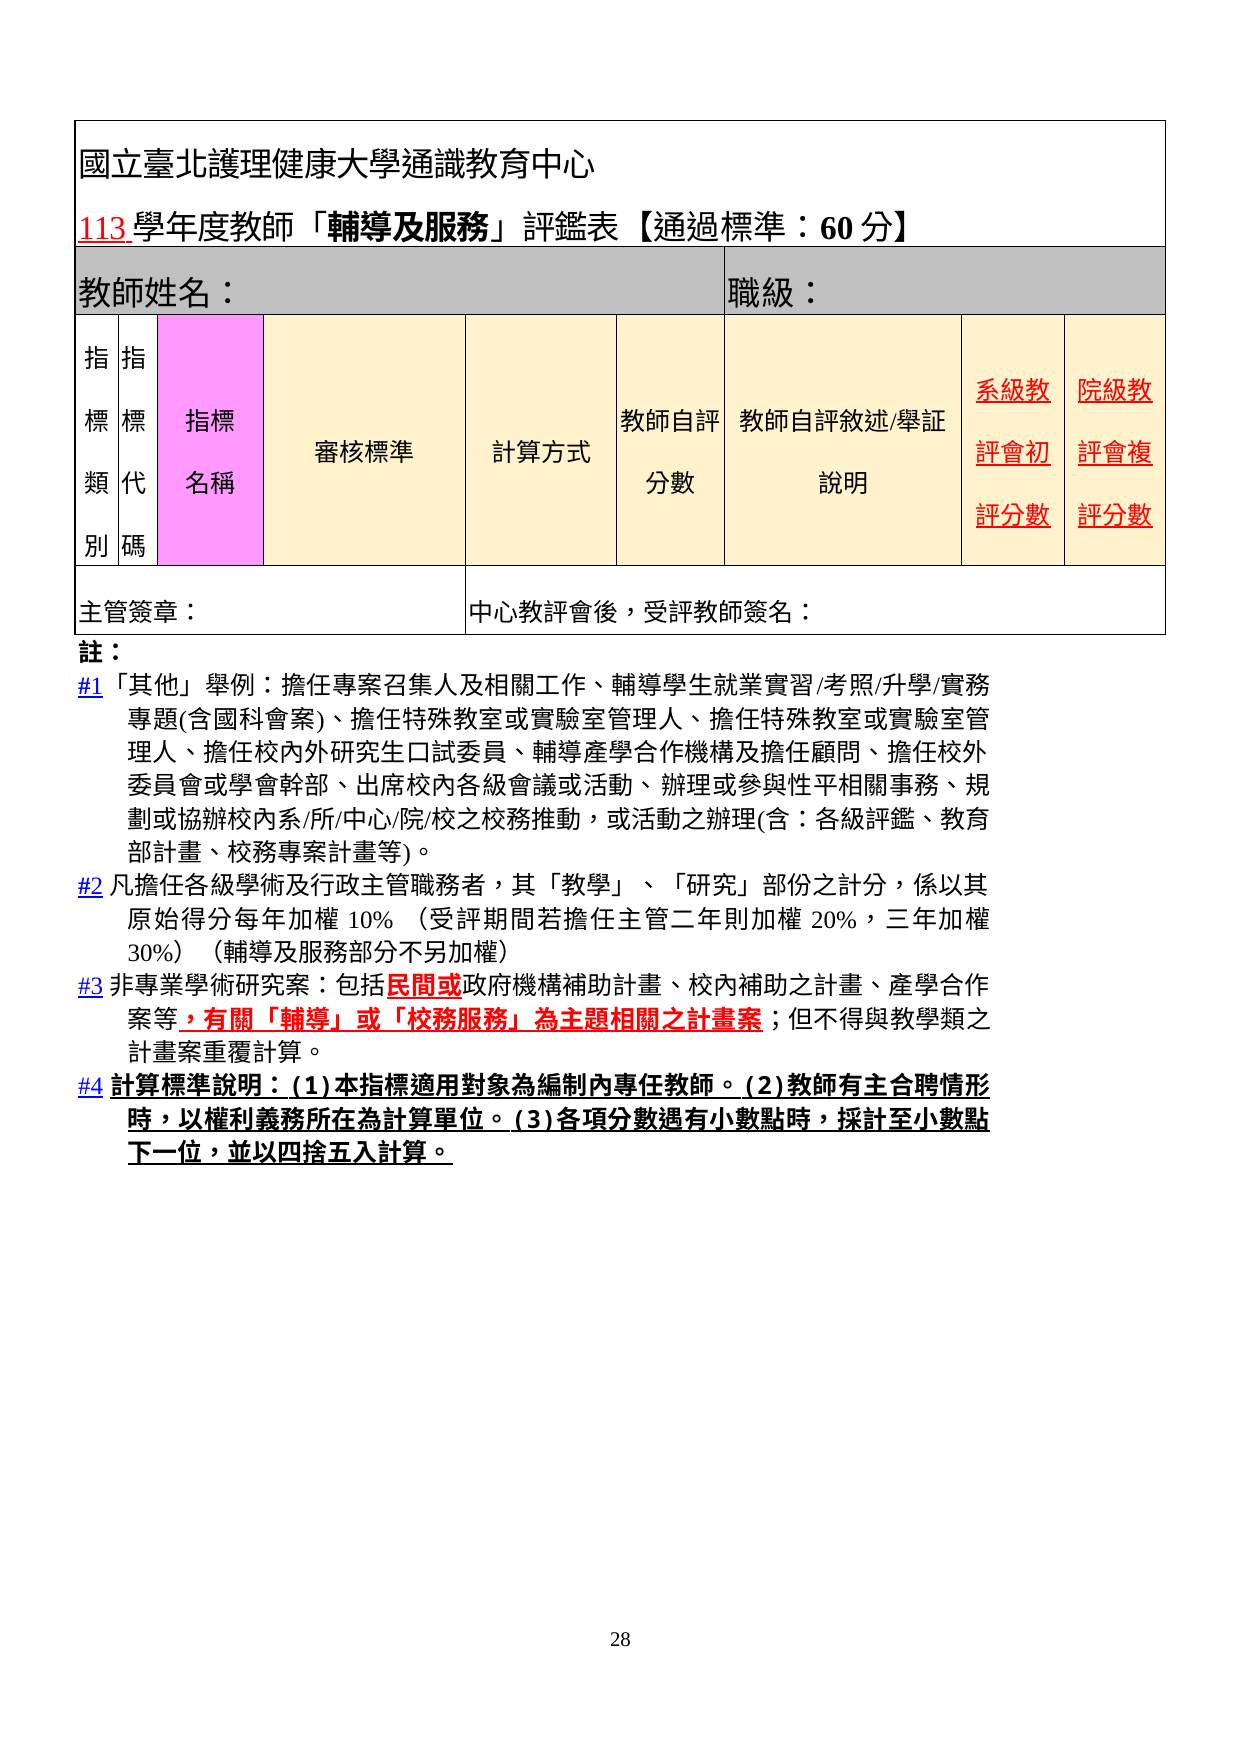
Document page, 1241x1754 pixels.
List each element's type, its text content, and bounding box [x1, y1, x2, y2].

table_cell 計算方式 [466, 315, 616, 565]
table_header 國立臺北護理健康大學通識教育中心 113學年度教師「輔導及服務」評鑑表【通過標準：60分】 [76, 121, 1165, 246]
table_cell 審核標準 [264, 315, 465, 565]
table_cell 註： #1「其他」舉例：擔任專案召集人及相關工作、輔導學生就業實習/考照/升學/實務專題(含國科會案)、擔任特殊教室或實驗室管理人、擔任特殊教室或實驗室管理人、擔任校內外研究生口試委員、輔導產學合作機構及擔任顧問、擔任校外委員會或學會幹部、出席校內各級會議或活動、辦理或參與性平相關事務、規劃或協辦校內系/所/中心/院/校之校務推動，或活動之辦理(含：各級評鑑、教育部計畫、校務專案計畫等)。 #2 凡擔任各級學術及行政主管職務者，其「教學」、「研究」部份之計分，係以其原始得分每年加權10% （受評期間若擔任主管二年則加權20%，三年加權30%）（輔導及服務部分不另加權） #3 非專業學術研究案：包括民間或政府機構補助計畫、校內補助之計畫、產學合作案等，有關「輔導」或「校務服務」為主題相關之計畫案；但不得與教學類之計畫案重覆計算。 #4 計算標準說明：(1)本指標適用對象為編制內專任教師。(2)教師有主合聘情形時，以權利義務所在為計算單位。(3)各項分數遇有小數點時，採計至小數點下一位，並以四捨五入計算。 [75, 635, 994, 1168]
table_cell 職級： [725, 247, 1165, 314]
table_cell 系級教評會初評分數 [962, 315, 1064, 565]
table_cell 指標 名稱 [158, 315, 263, 565]
table_cell 中心教評會後，受評教師簽名： [466, 566, 1165, 634]
table_cell [1065, 635, 1165, 1168]
table_cell 院級教評會複評分數 [1065, 315, 1165, 565]
table_cell 指標類別 [76, 315, 118, 565]
table_cell 指標代碼 [119, 315, 157, 565]
table_cell 教師自評分數 [617, 315, 724, 565]
table_cell 教師自評敘述/舉証說明 [725, 315, 961, 565]
table_cell [994, 635, 1065, 1168]
table_cell 教師姓名： [76, 247, 724, 314]
table_cell 主管簽章： [76, 566, 465, 634]
